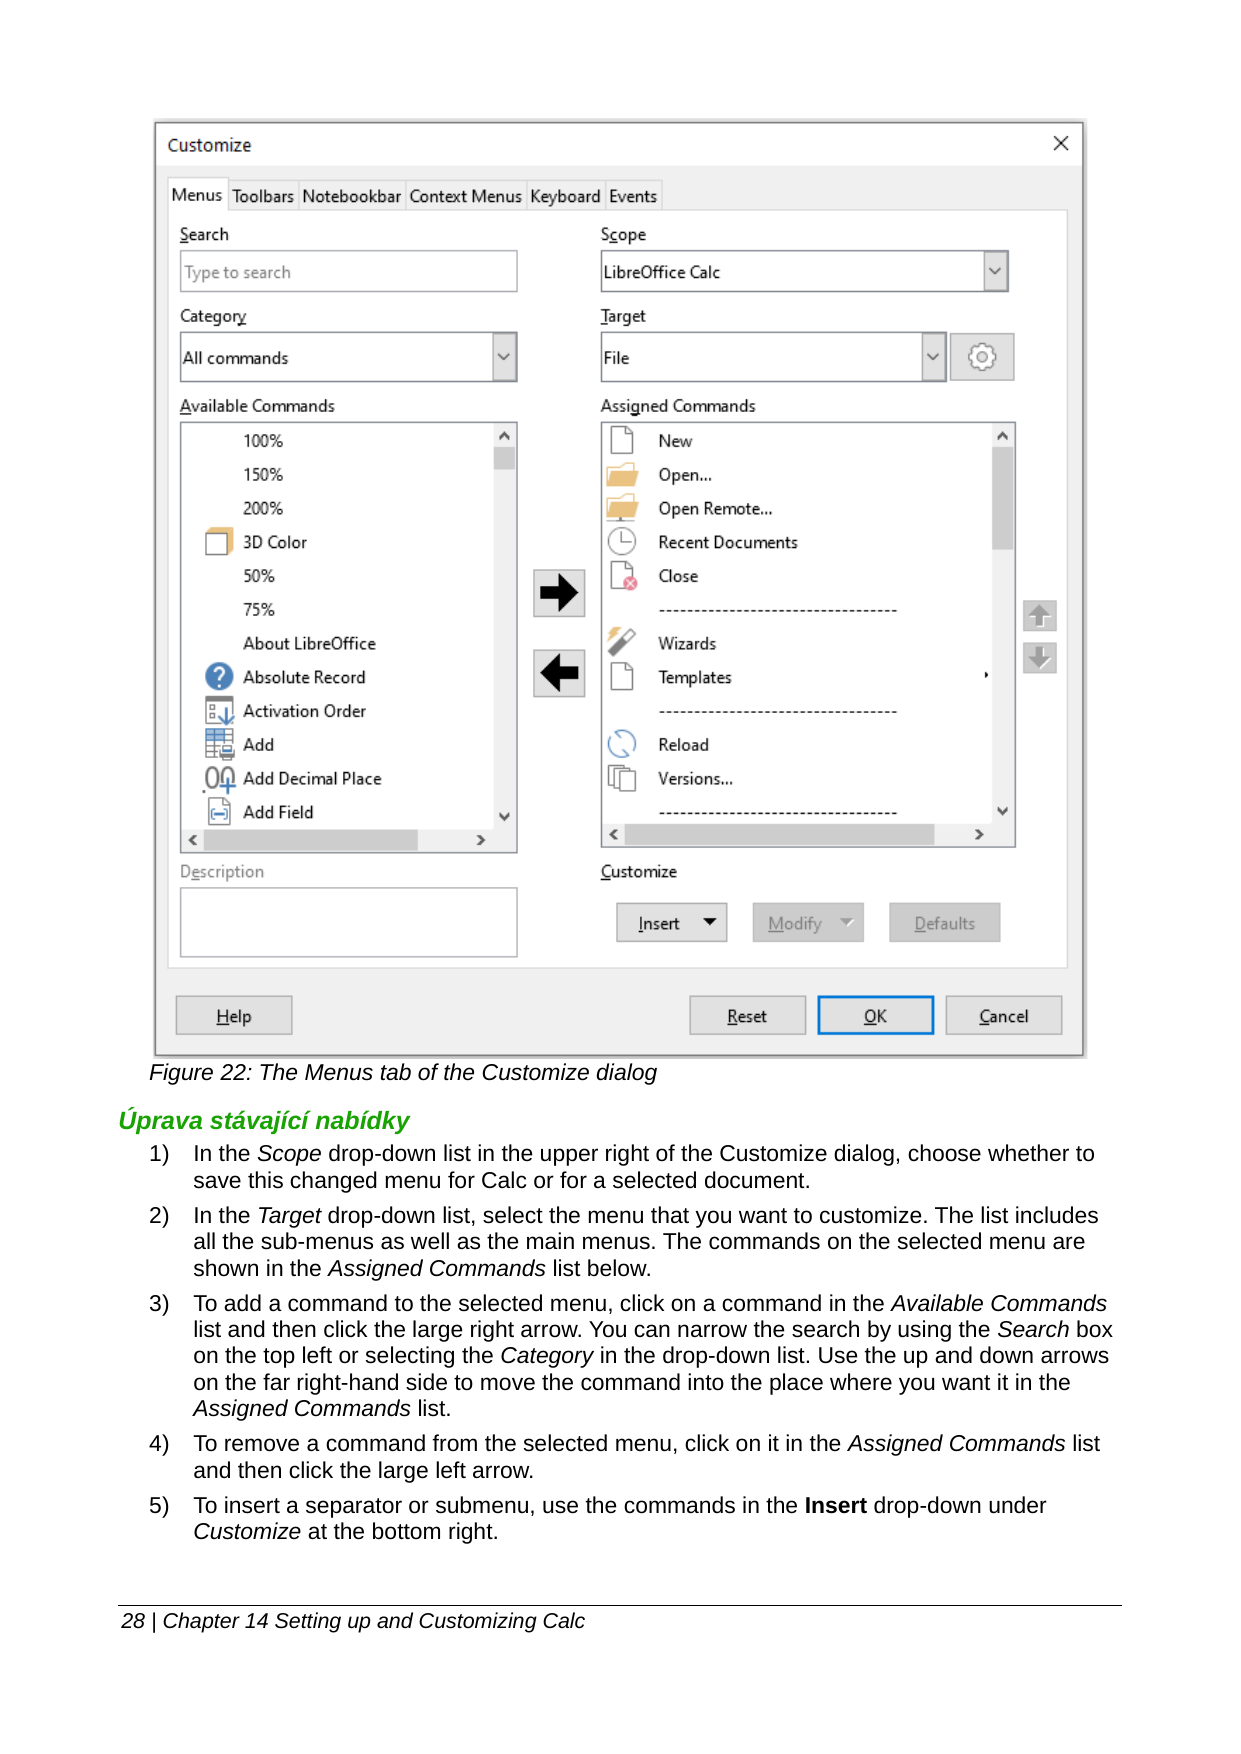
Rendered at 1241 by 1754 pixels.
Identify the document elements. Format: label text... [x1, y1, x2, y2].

list In the Scope drop-down list in the upper right of the Customize dialog, choose whether to save this changed menu for Calc or for a selected document. [169, 1140, 1122, 1193]
list In the Target drop-down list, select the menu that you want to customize. The list includes all the sub-menus as well as the main menus. The commands on the selected menu are shown in the Assigned Commands list below. [169, 1202, 1122, 1281]
text Figure 22: The Menus tab of the Customize dialog [149, 118, 1091, 1085]
list To remove a command from the selected menu, click on it in the Assigned Commands list and then click the large left arrow. [169, 1430, 1122, 1483]
picture [152, 118, 1088, 1059]
list To add a command to the selected menu, click on a command in the Available Commands list and then click the large right arrow. You can narrow the search by using the Search box on the top left or selecting the Category in the drop-down list. Use the up and down arrows on the far right-hand side to move the command into the place where you want it in the Assigned Commands list. [169, 1290, 1122, 1422]
list To insert a separator or submenu, use the commands in the Insert drop-down under Customize at the bottom right. [169, 1492, 1122, 1545]
subtitle Úprava stávající nabídky [118, 1106, 1122, 1134]
